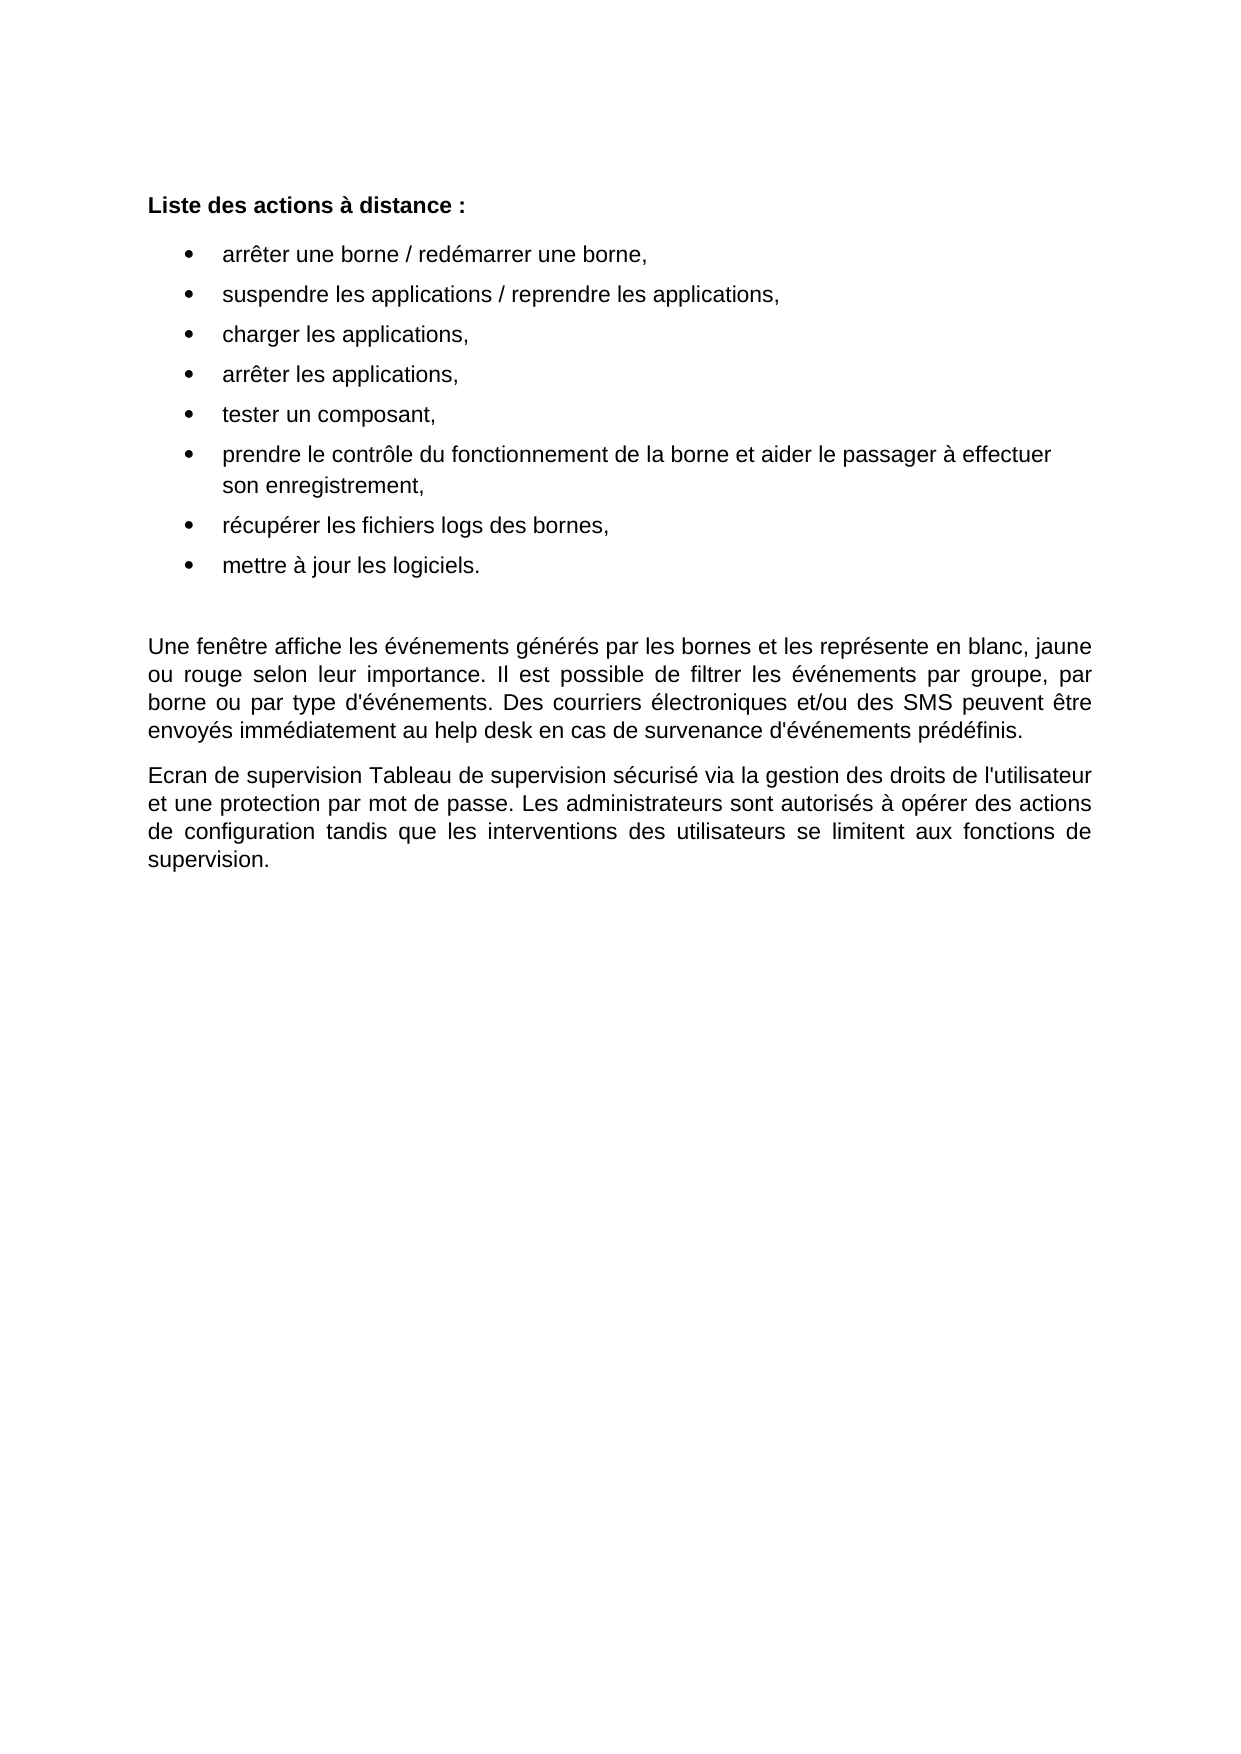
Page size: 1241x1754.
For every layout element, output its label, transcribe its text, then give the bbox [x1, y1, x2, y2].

list tester un composant, [185, 401, 1093, 427]
text Ecran de supervision Tableau de supervision sécurisé via la gestion des droits de l'utilisateur et une protection par mot de passe. Les administrateurs sont autorisés à opérer des actions de configuration tandis que les interventions des utilisateurs se limitent aux fonctions de supervision. [148, 762, 1093, 873]
list prendre le contrôle du fonctionnement de la borne et aider le passager à effectuer son enregistrement, [185, 441, 1093, 499]
text Liste des actions à distance : [148, 192, 1093, 219]
list arrêter une borne / redémarrer une borne, [185, 241, 1093, 268]
list arrêter les applications, [185, 361, 1093, 387]
list récupérer les fichiers logs des bornes, [185, 512, 1093, 539]
list charger les applications, [185, 321, 1093, 347]
list suspendre les applications / reprendre les applications, [185, 281, 1093, 308]
list mettre à jour les logiciels. [185, 552, 1093, 578]
text Une fenêtre affiche les événements générés par les bornes et les représente en blanc, jaune ou rouge selon leur importance. Il est possible de filtrer les événements par groupe, par borne ou par type d'événements. Des courriers électroniques et/ou des SMS peuvent être envoyés immédiatement au help desk en cas de survenance d'événements prédéfinis. [148, 633, 1093, 743]
